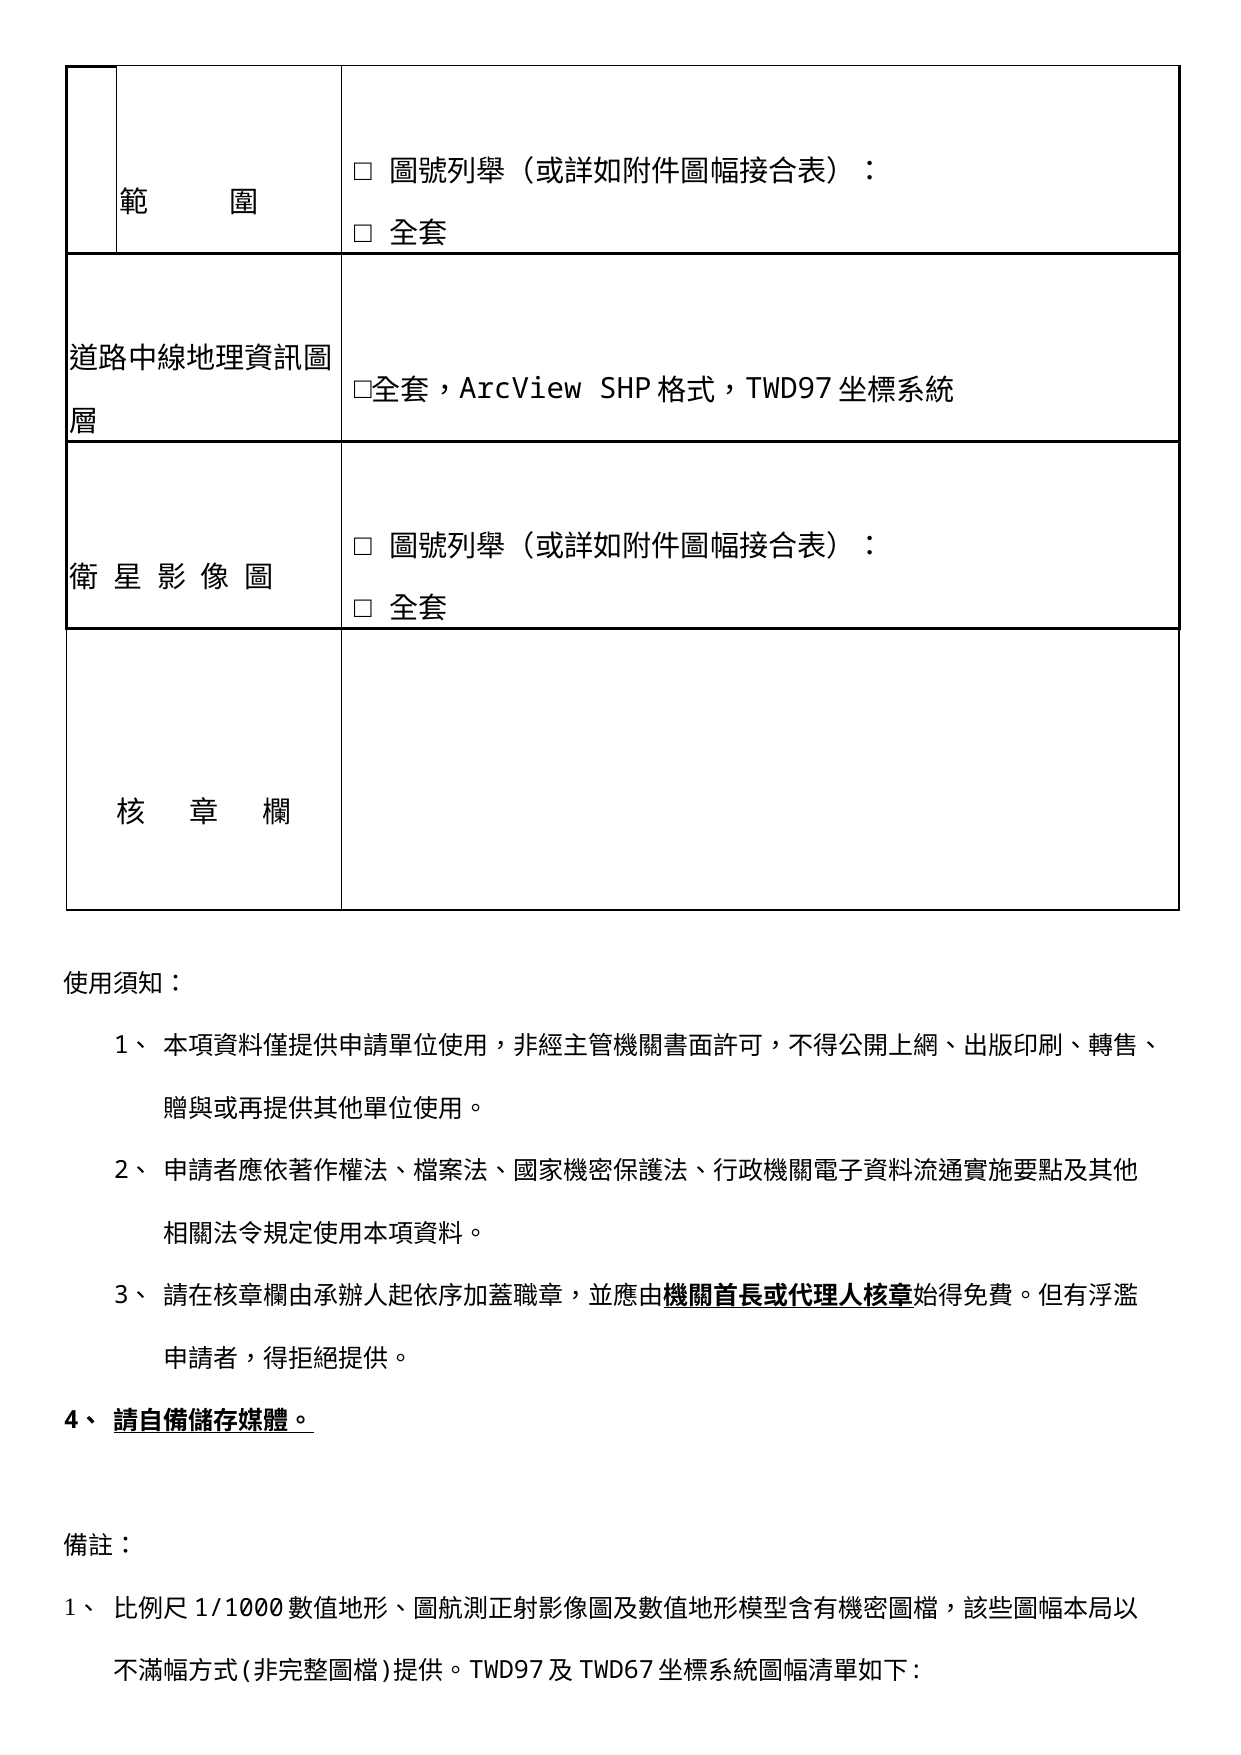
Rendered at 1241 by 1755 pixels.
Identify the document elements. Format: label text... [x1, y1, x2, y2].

text 備註： [64, 1502, 1152, 1564]
list 比例尺1/1000數值地形、圖航測正射影像圖及數值地形模型含有機密圖檔，該些圖幅本局以不滿幅方式(非完整圖檔)提供。TWD97及TWD67坐標系統圖幅清單如下: [89, 1564, 1152, 1689]
list 請在核章欄由承辦人起依序加蓋職章，並應由機關首長或代理人核章始得免費。但有浮濫申請者，得拒絕提供。 [114, 1252, 1152, 1377]
table_cell [68, 68, 116, 252]
table_cell 衛星影像圖 [68, 443, 341, 627]
table_cell 道路中線地理資訊圖層 [68, 255, 341, 439]
text 使用須知： [64, 939, 1152, 1002]
table_cell □全套，ArcView SHP格式，TWD97坐標系統 [342, 255, 1178, 439]
list 申請者應依著作權法、檔案法、國家機密保護法、行政機關電子資料流通實施要點及其他相關法令規定使用本項資料。 [114, 1127, 1152, 1252]
list 請自備儲存媒體。 [64, 1377, 1152, 1439]
table_cell □ 圖號列舉（或詳如附件圖幅接合表）： □ 全套 [342, 443, 1178, 627]
table_cell [342, 630, 1178, 909]
list 本項資料僅提供申請單位使用，非經主管機關書面許可，不得公開上網、出版印刷、轉售、贈與或再提供其他單位使用。 [114, 1002, 1152, 1127]
table_cell □ 圖號列舉（或詳如附件圖幅接合表）： □ 全套 [342, 66, 1178, 252]
table_cell 範圍 [117, 66, 341, 252]
table_cell 核章欄 [67, 630, 341, 909]
